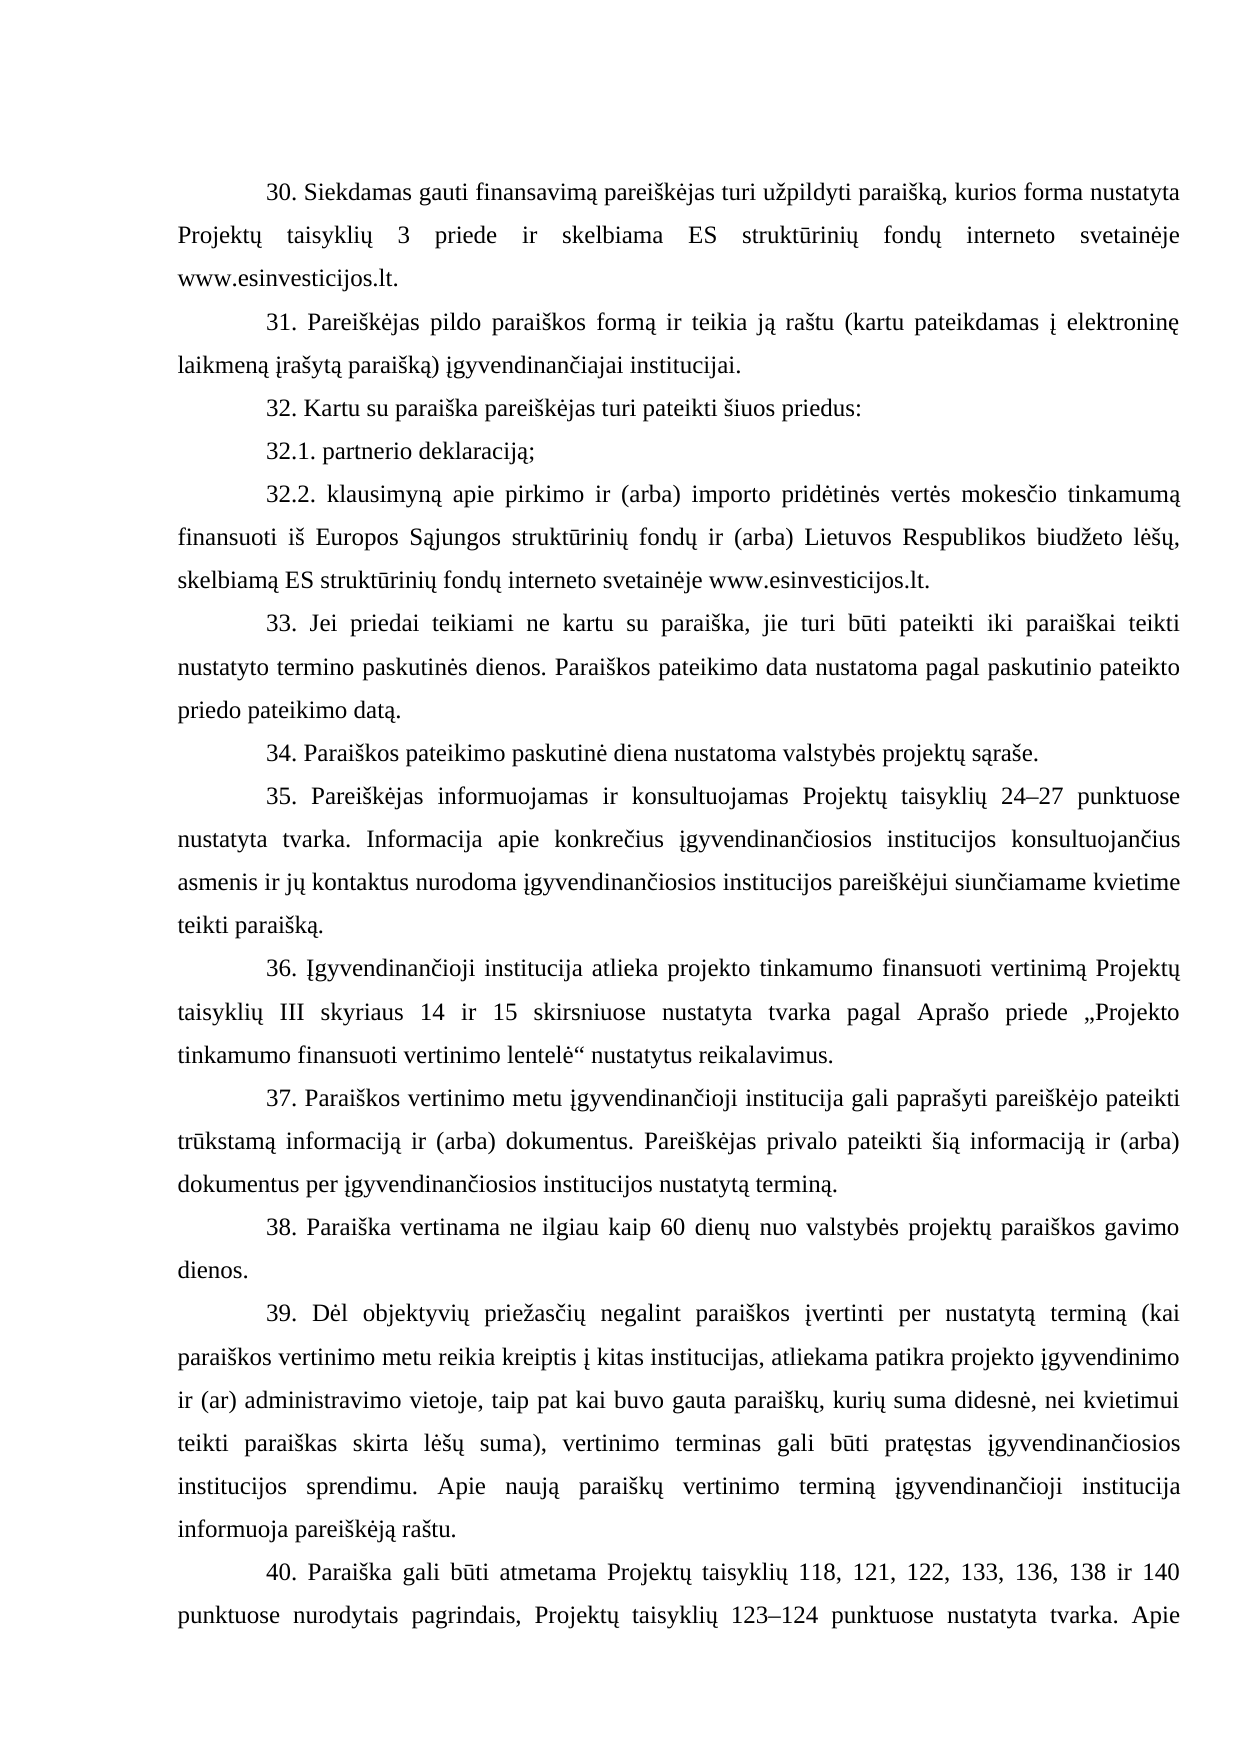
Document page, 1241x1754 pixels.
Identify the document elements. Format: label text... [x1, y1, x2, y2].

text 33. Jei priedai teikiami ne kartu su paraiška, jie turi būti pateikti iki paraiškai teikti nustatyto termino paskutinės dienos. Paraiškos pateikimo data nustatoma pagal paskutinio pateikto priedo pateikimo datą. [177, 608, 1181, 723]
text 34. Paraiškos pateikimo paskutinė diena nustatoma valstybės projektų sąraše. [177, 738, 1181, 767]
text 38. Paraiška vertinama ne ilgiau kaip 60 dienų nuo valstybės projektų paraiškos gavimo dienos. [177, 1212, 1181, 1284]
text 35. Pareiškėjas informuojamas ir konsultuojamas Projektų taisyklių 24–27 punktuose nustatyta tvarka. Informacija apie konkrečius įgyvendinančiosios institucijos konsultuojančius asmenis ir jų kontaktus nurodoma įgyvendinančiosios institucijos pareiškėjui siunčiamame kvietime teikti paraišką. [177, 781, 1181, 939]
text 39. Dėl objektyvių priežasčių negalint paraiškos įvertinti per nustatytą terminą (kai paraiškos vertinimo metu reikia kreiptis į kitas institucijas, atliekama patikra projekto įgyvendinimo ir (ar) administravimo vietoje, taip pat kai buvo gauta paraiškų, kurių suma didesnė, nei kvietimui teikti paraiškas skirta lėšų suma), vertinimo terminas gali būti pratęstas įgyvendinančiosios institucijos sprendimu. Apie naują paraiškų vertinimo terminą įgyvendinančioji institucija informuoja pareiškėją raštu. [177, 1298, 1181, 1543]
text 40. Paraiška gali būti atmetama Projektų taisyklių 118, 121, 122, 133, 136, 138 ir 140 punktuose nurodytais pagrindais, Projektų taisyklių 123–124 punktuose nustatyta tvarka. Apie [177, 1557, 1181, 1629]
text 32.2. klausimyną apie pirkimo ir (arba) importo pridėtinės vertės mokesčio tinkamumą finansuoti iš Europos Sąjungos struktūrinių fondų ir (arba) Lietuvos Respublikos biudžeto lėšų, skelbiamą ES struktūrinių fondų interneto svetainėje www.esinvesticijos.lt. [177, 479, 1181, 594]
text 31. Pareiškėjas pildo paraiškos formą ir teikia ją raštu (kartu pateikdamas į elektroninę laikmeną įrašytą paraišką) įgyvendinančiajai institucijai. [177, 307, 1181, 378]
text 37. Paraiškos vertinimo metu įgyvendinančioji institucija gali paprašyti pareiškėjo pateikti trūkstamą informaciją ir (arba) dokumentus. Pareiškėjas privalo pateikti šią informaciją ir (arba) dokumentus per įgyvendinančiosios institucijos nustatytą terminą. [177, 1083, 1181, 1198]
text 36. Įgyvendinančioji institucija atlieka projekto tinkamumo finansuoti vertinimą Projektų taisyklių III skyriaus 14 ir 15 skirsniuose nustatyta tvarka pagal Aprašo priede „Projekto tinkamumo finansuoti vertinimo lentelė“ nustatytus reikalavimus. [177, 953, 1181, 1068]
text 30. Siekdamas gauti finansavimą pareiškėjas turi užpildyti paraišką, kurios forma nustatyta Projektų taisyklių 3 priede ir skelbiama ES struktūrinių fondų interneto svetainėje www.esinvesticijos.lt. [177, 177, 1181, 292]
text 32.1. partnerio deklaraciją; [177, 436, 1181, 465]
text 32. Kartu su paraiška pareiškėjas turi pateikti šiuos priedus: [177, 393, 1181, 422]
